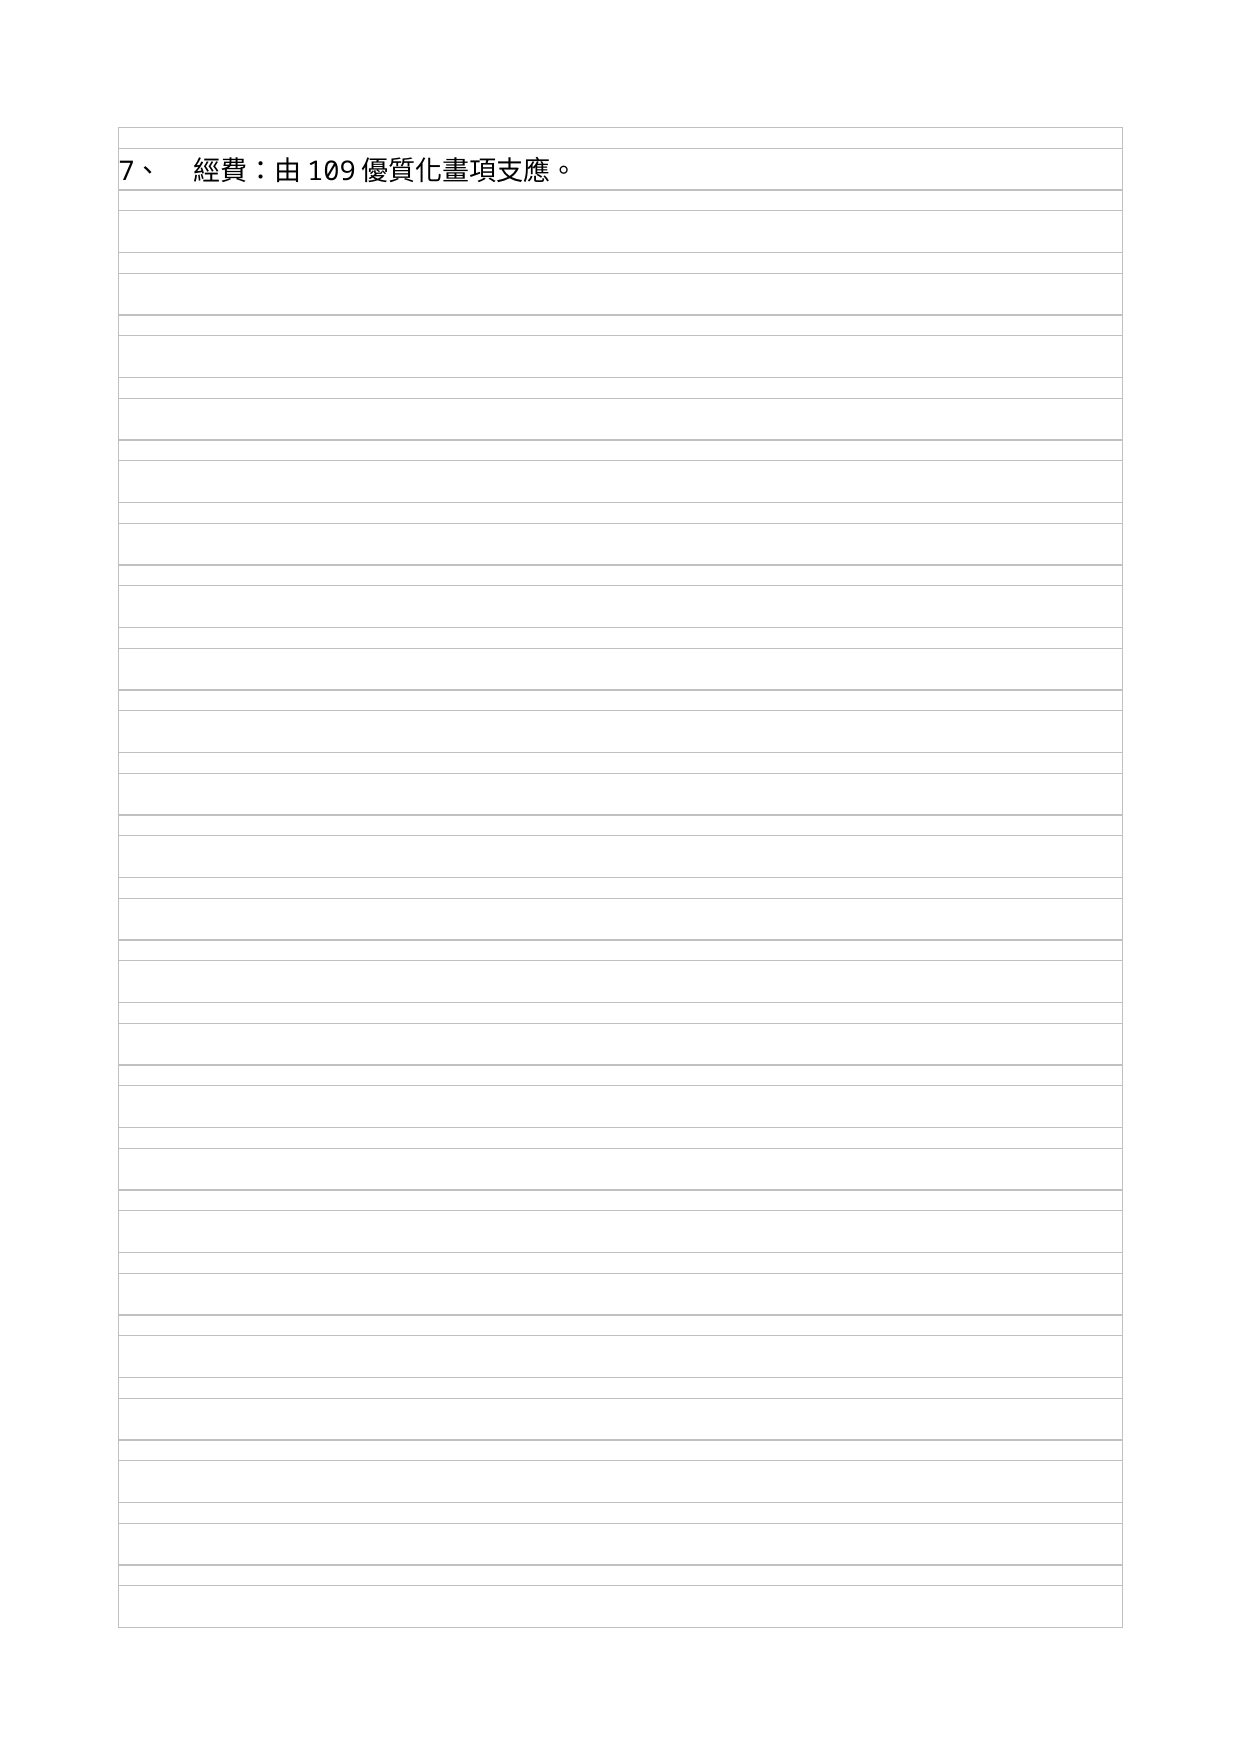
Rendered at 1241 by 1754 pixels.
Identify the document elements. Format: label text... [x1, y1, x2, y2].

list 經費：由109優質化畫項支應。 [119, 149, 1122, 189]
list [119, 128, 1122, 148]
